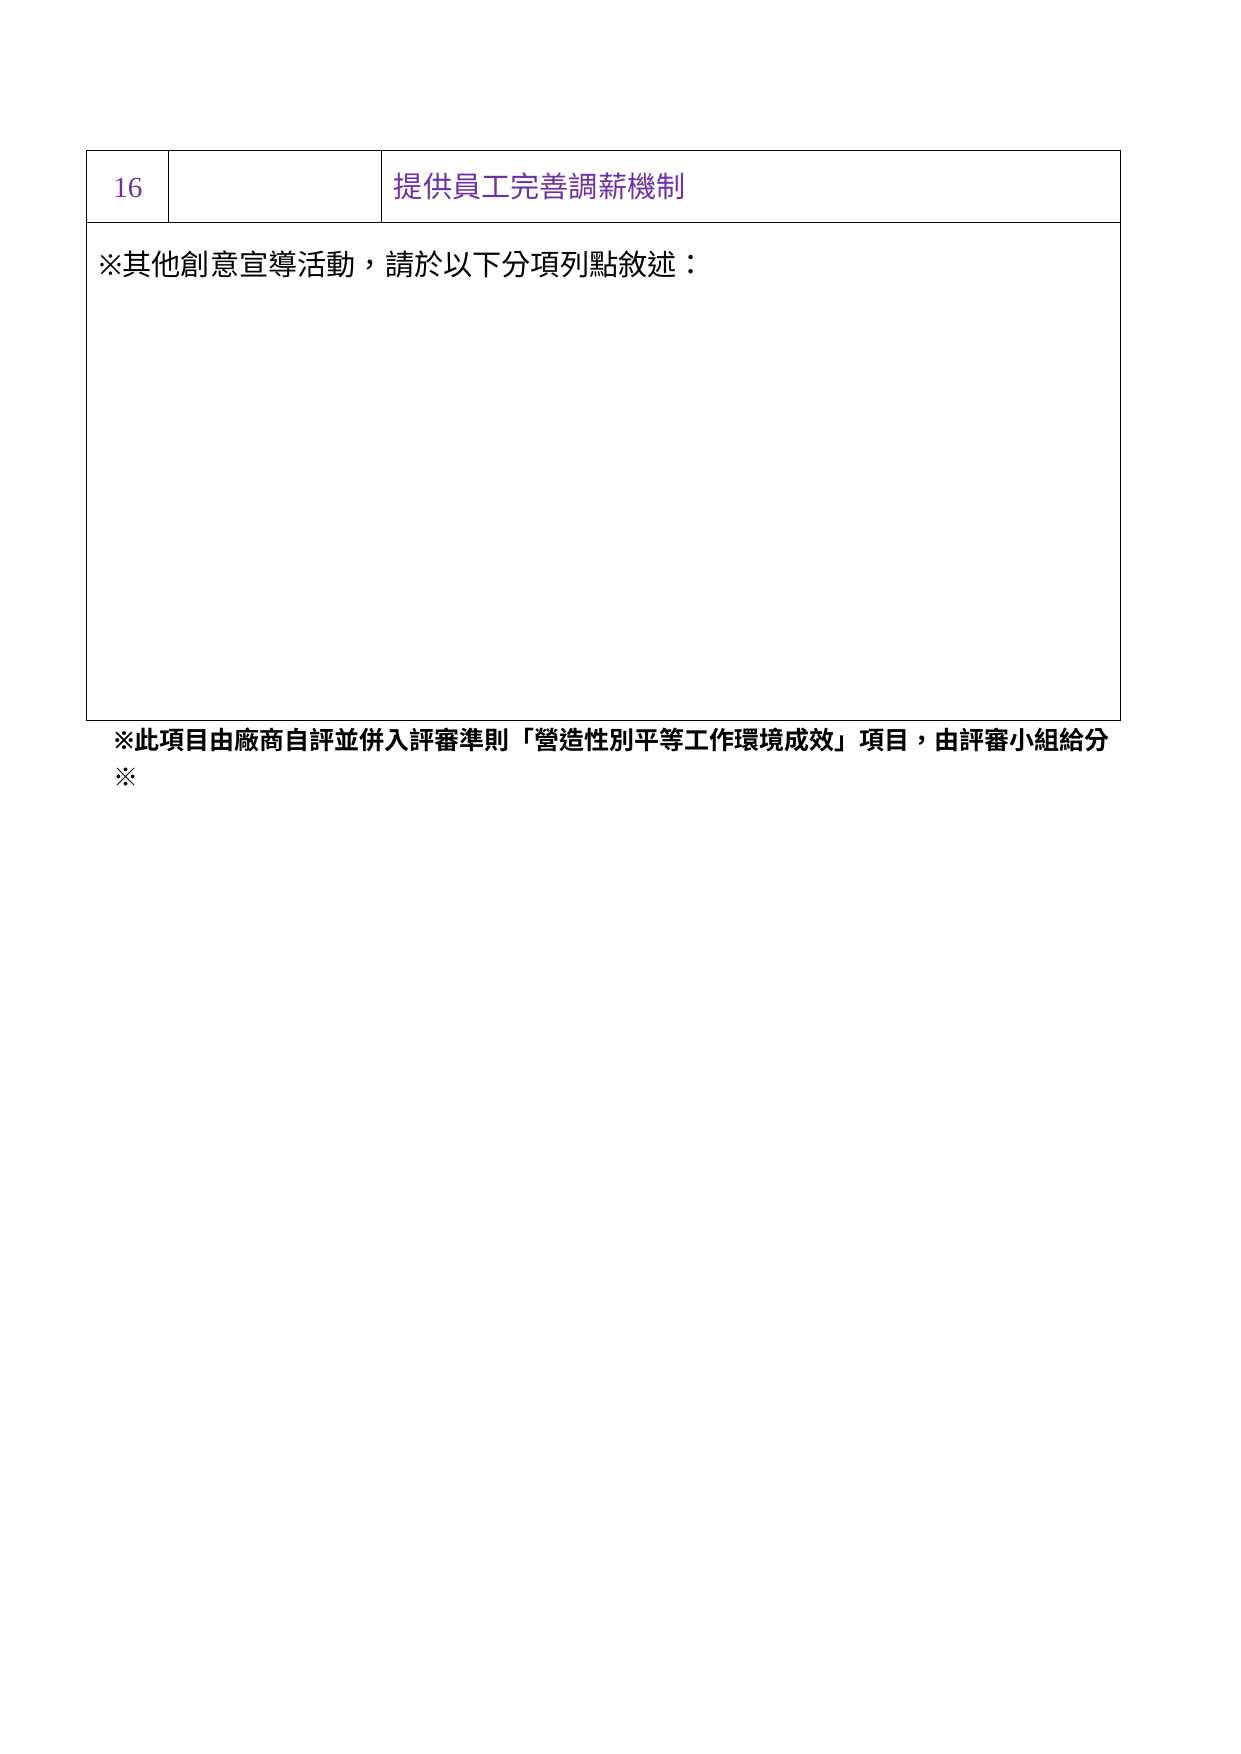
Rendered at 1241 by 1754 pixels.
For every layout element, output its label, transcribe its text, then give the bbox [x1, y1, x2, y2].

table_cell ※其他創意宣導活動，請於以下分項列點敘述： [87, 223, 1120, 720]
table_cell 16 [87, 151, 168, 222]
table_cell [169, 151, 381, 222]
table_cell 提供員工完善調薪機制 [382, 151, 1120, 222]
text ※此項目由廠商自評並併入評審準則「營造性別平等工作環境成效」項目，由評審小組給分※ [114, 721, 1122, 793]
